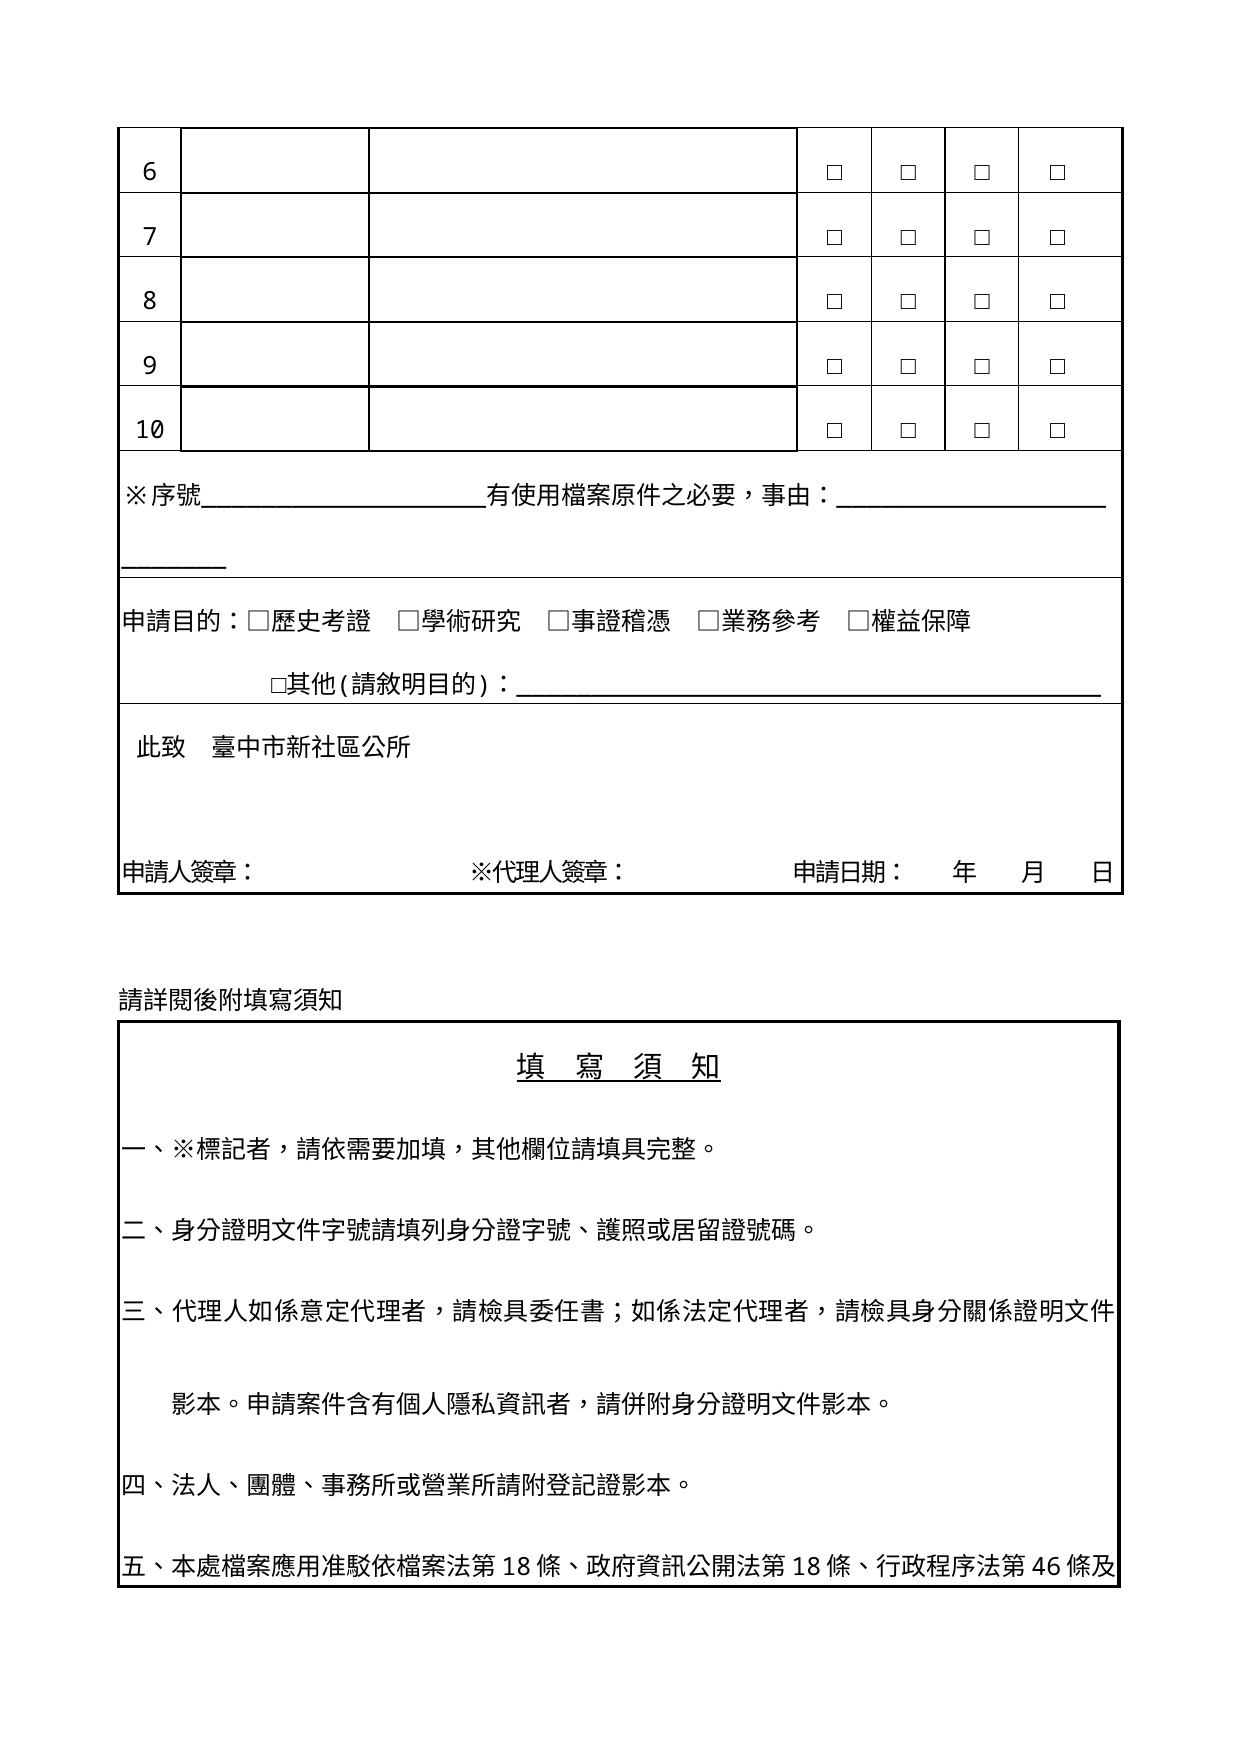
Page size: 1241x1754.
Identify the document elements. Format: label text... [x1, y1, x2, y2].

table_cell □ [946, 128, 1018, 192]
table_cell [182, 323, 368, 385]
table_cell 6 [120, 128, 180, 192]
table_cell □ [798, 322, 871, 385]
table_cell 8 [120, 257, 180, 321]
table_cell □ [946, 386, 1018, 450]
table_cell [370, 323, 796, 385]
table_cell [370, 129, 796, 192]
table_cell [182, 258, 368, 321]
table_cell □ [798, 386, 871, 450]
table_cell [370, 194, 796, 256]
table_cell [182, 388, 368, 450]
table_cell 10 [120, 386, 180, 450]
table_cell □ [1019, 386, 1121, 450]
table_cell □ [1019, 193, 1121, 256]
table_cell □ [872, 257, 944, 321]
table_cell □ [946, 193, 1018, 256]
table_cell 此致 臺中市新社區公所 申請人簽章： ※代理人簽章： 申請日期： 年 月 日 [120, 704, 1121, 892]
table_cell 7 [120, 193, 180, 256]
table_cell 申請目的：□歷史考證 □學術研究 □事證稽憑 □業務參考 □權益保障 □其他(請敘明目的)：_______________________________________ [120, 578, 1121, 703]
table_cell [370, 258, 796, 321]
table_cell □ [1019, 128, 1121, 192]
table_cell 9 [120, 322, 180, 385]
table_cell □ [798, 128, 871, 192]
table_cell □ [872, 386, 944, 450]
table_cell □ [946, 322, 1018, 385]
table_cell □ [872, 322, 944, 385]
table_header 填 寫 須 知 一、※標記者，請依需要加填，其他欄位請填具完整。 二、身分證明文件字號請填列身分證字號、護照或居留證號碼。 三、代理人如係意定代理者，請檢具委任書；如係法定代理者，請檢具身分關係證明文件影本。申請案件含有個人隱私資訊者，請併附身分證明文件影本。 四、法人、團體、事務所或營業所請附登記證影本。 五、本處檔案應用准駁依檔案法第18條、政府資訊公開法第18條、行政程序法第46條及 [120, 1023, 1117, 1585]
table_cell □ [872, 128, 944, 192]
table_cell □ [946, 257, 1018, 321]
table_cell [370, 388, 796, 450]
table_cell □ [1019, 322, 1121, 385]
table_cell □ [1019, 257, 1121, 321]
text 請詳閱後附填寫須知 [118, 957, 1122, 1020]
table_cell ※序號___________________有使用檔案原件之必要，事由：_________________________ [120, 451, 1121, 577]
table_cell □ [798, 257, 871, 321]
table_cell [182, 194, 368, 256]
table_cell [182, 129, 368, 192]
table_cell □ [872, 193, 944, 256]
table_cell □ [798, 193, 871, 256]
